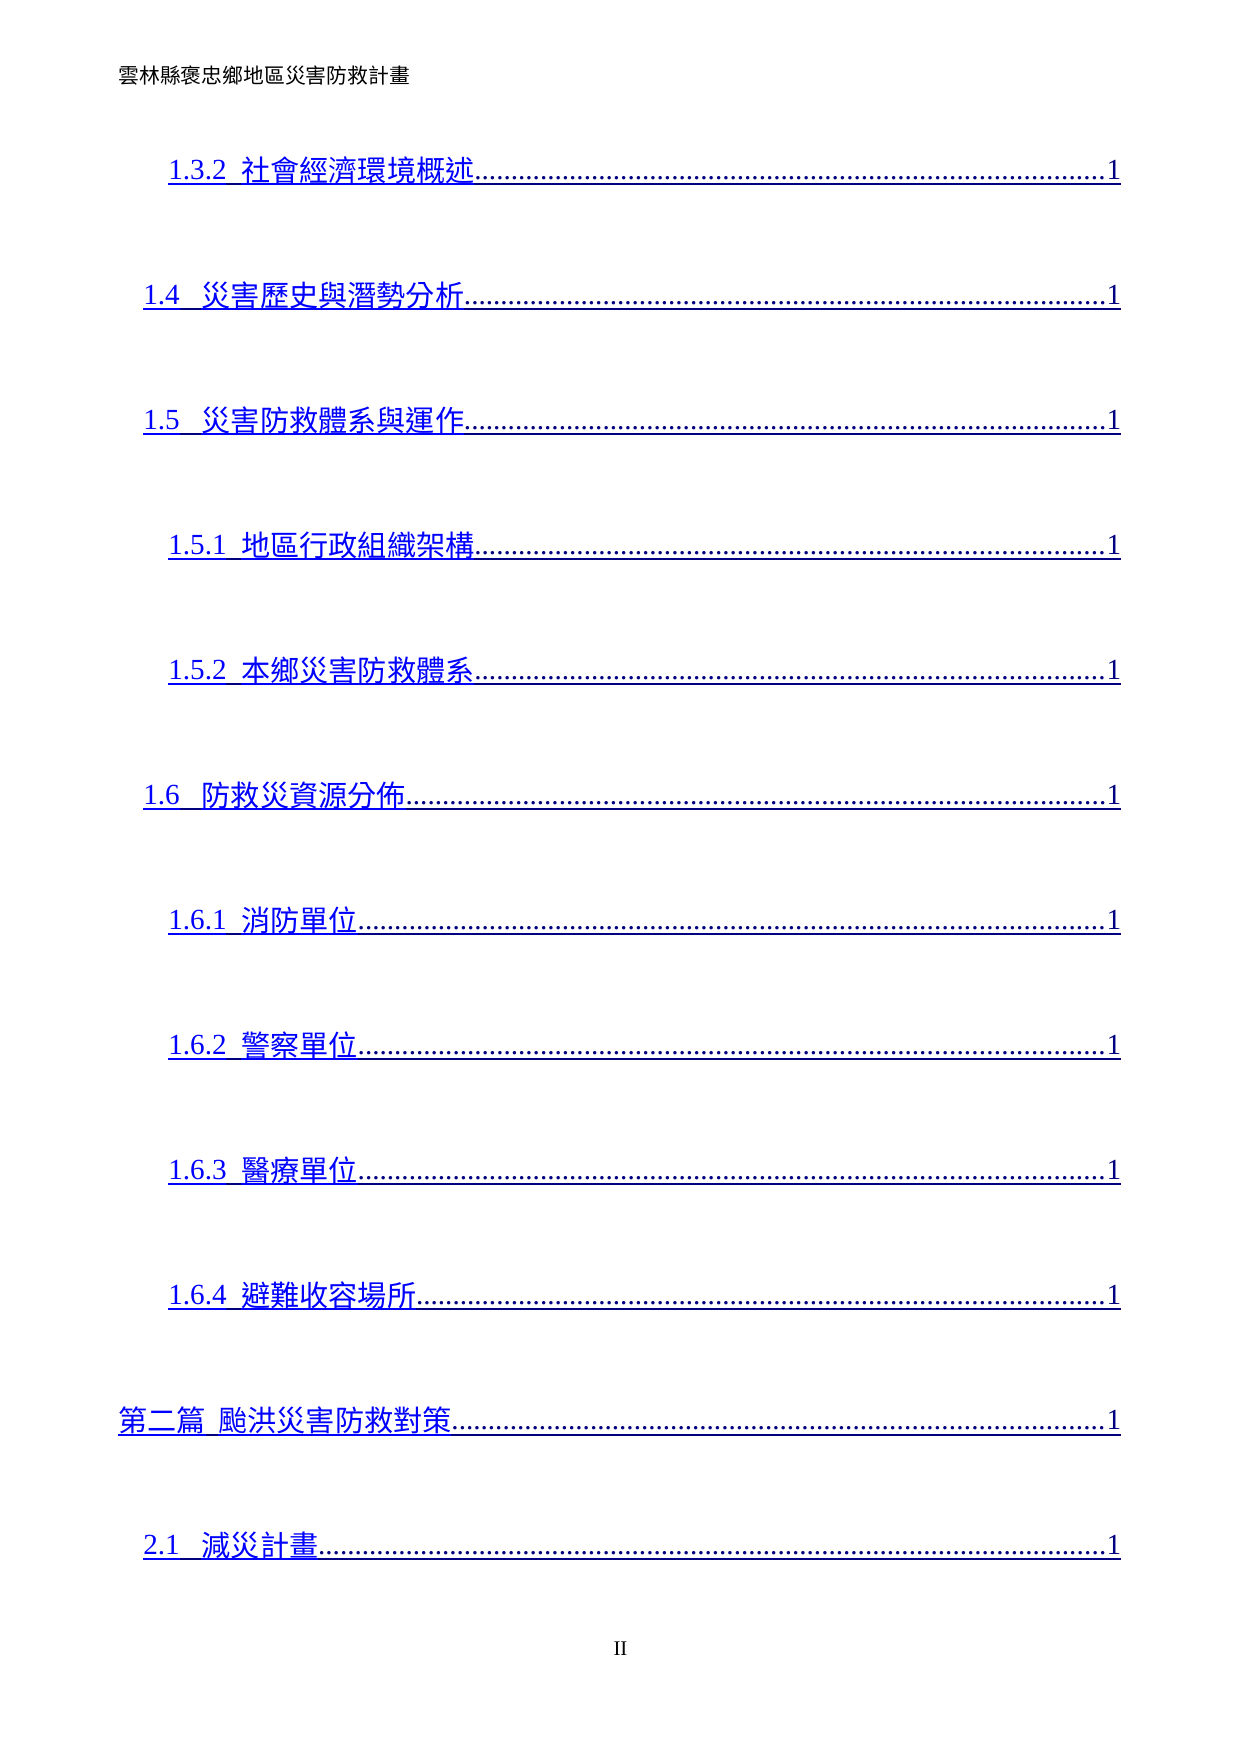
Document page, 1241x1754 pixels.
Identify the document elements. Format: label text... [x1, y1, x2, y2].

text 1.6.4 避難收容場所 1 [168, 1252, 1122, 1314]
text 1.5 災害防救體系與運作 1 [143, 377, 1122, 439]
text 第二篇 颱洪災害防救對策 1 [118, 1377, 1122, 1439]
text 1.5.1 地區行政組織架構 1 [168, 502, 1122, 564]
text 1.4 災害歷史與潛勢分析 1 [143, 252, 1122, 314]
text 2.1 減災計畫 1 [143, 1502, 1122, 1564]
text 1.6 防救災資源分佈 1 [143, 752, 1122, 814]
text 1.6.3 醫療單位 1 [168, 1127, 1122, 1189]
text 1.6.1 消防單位 1 [168, 877, 1122, 939]
text 1.6.2 警察單位 1 [168, 1002, 1122, 1064]
text 1.5.2 本鄉災害防救體系 1 [168, 627, 1122, 689]
text 1.3.2 社會經濟環境概述 1 [168, 127, 1122, 189]
